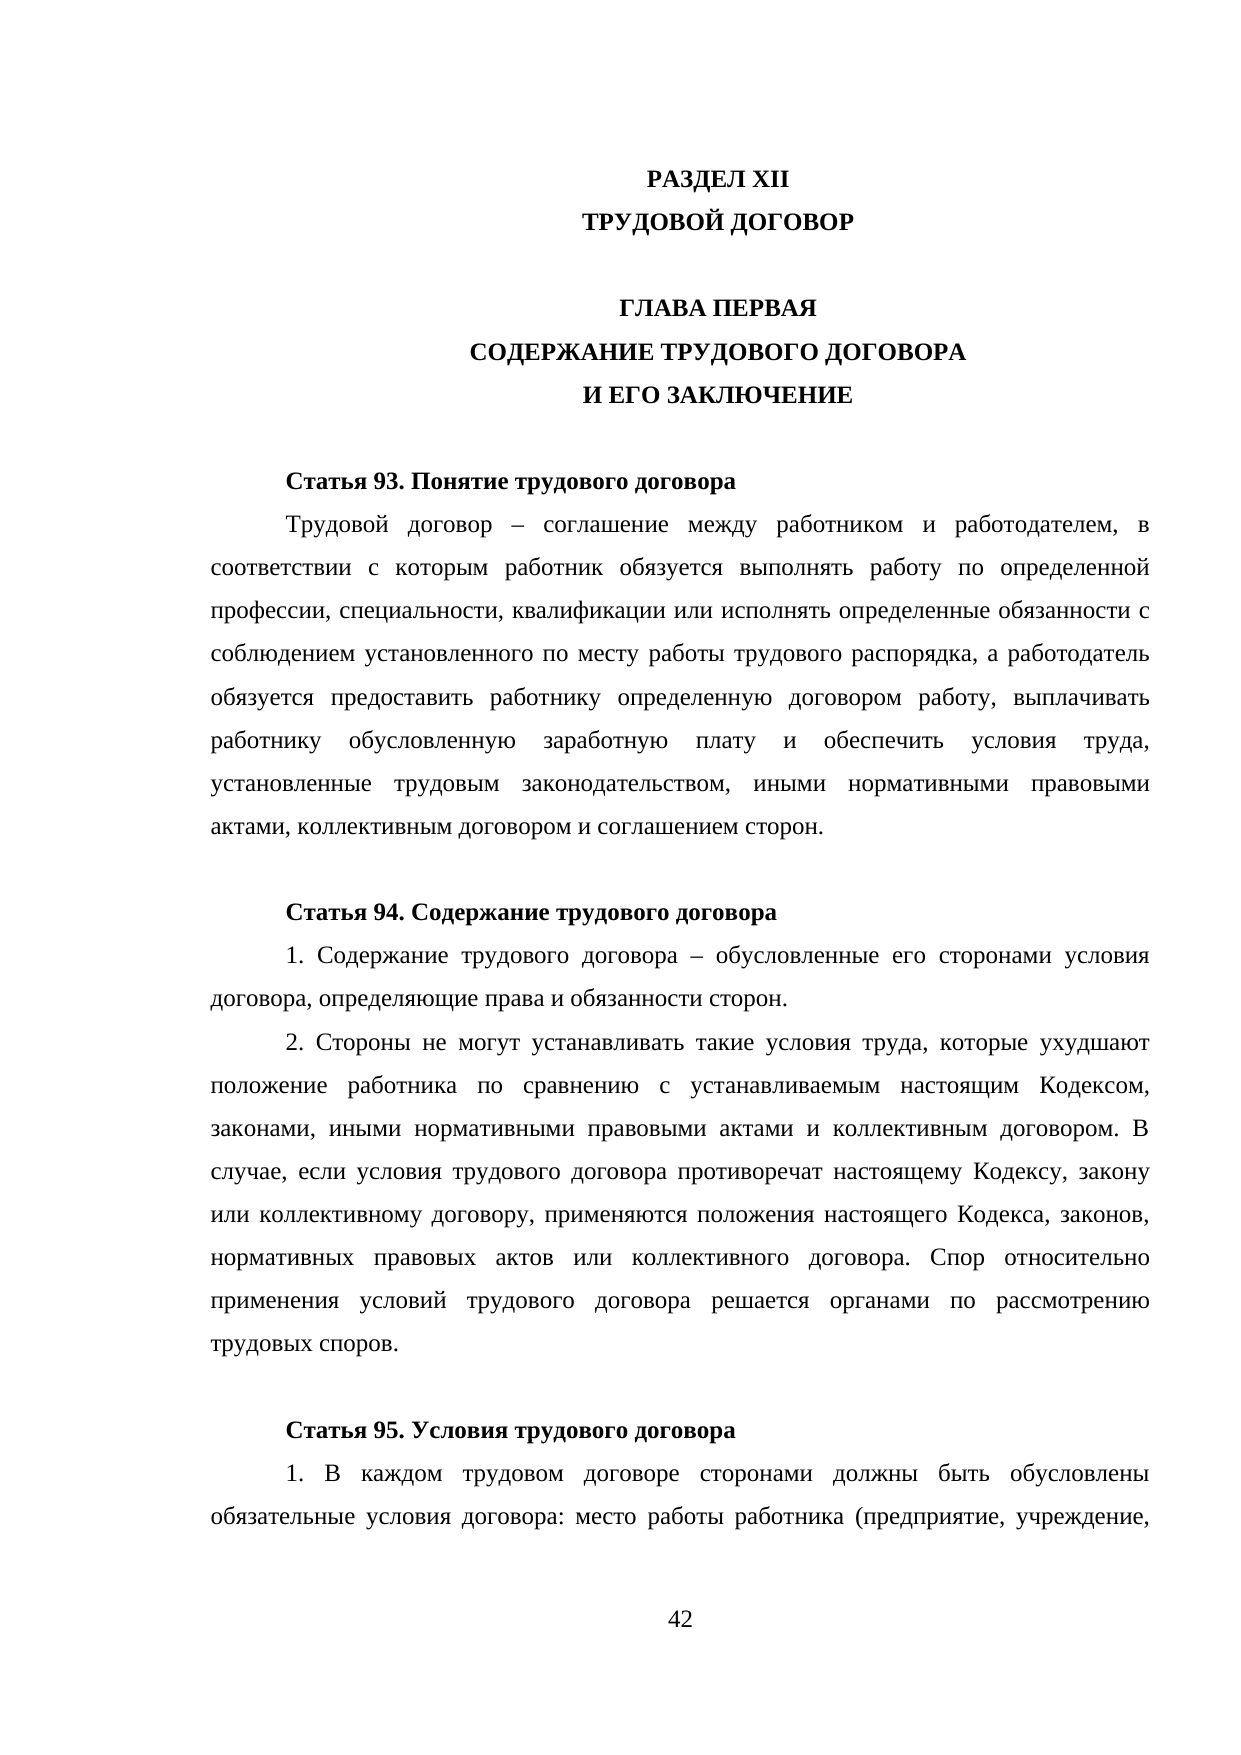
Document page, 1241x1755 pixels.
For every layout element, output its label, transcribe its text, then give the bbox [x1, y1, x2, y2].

text Статья 93. Понятие трудового договора [210, 466, 1151, 495]
text Трудовой договор – соглашение между работником и работодателем, в соответствии с которым работник обязуется выполнять работу по определенной профессии, специальности, квалификации или исполнять определенные обязанности с соблюдением установленного по месту работы трудового распорядка, а работодатель обязуется предоставить работнику определенную договором работу, выплачивать работнику обусловленную заработную плату и обеспечить условия труда, установленные трудовым законодательством, иными нормативными правовыми актами, коллективным договором и соглашением сторон. [210, 509, 1151, 840]
text Статья 95. Условия трудового договора [210, 1415, 1151, 1443]
text И ЕГО ЗАКЛЮЧЕНИЕ [210, 380, 1151, 408]
text 2. Стороны не могут устанавливать такие условия труда, которые ухудшают положение работника по сравнению с устанавливаемым настоящим Кодексом, законами, иными нормативными правовыми актами и коллективным договором. В случае, если условия трудового договора противоречат настоящему Кодексу, закону или коллективному договору, применяются положения настоящего Кодекса, законов, нормативных правовых актов или коллективного договора. Спор относительно применения условий трудового договора решается органами по рассмотрению трудовых споров. [210, 1027, 1151, 1357]
text ТРУДОВОЙ ДОГОВОР [210, 207, 1151, 236]
text ГЛАВА ПЕРВАЯ [210, 293, 1151, 322]
text Статья 94. Содержание трудового договора [210, 897, 1151, 926]
text 1. В каждом трудовом договоре сторонами должны быть обусловлены обязательные условия договора: место работы работника (предприятие, учреждение, [210, 1458, 1151, 1530]
text 1. Содержание трудового договора – обусловленные его сторонами условия договора, определяющие права и обязанности сторон. [210, 940, 1151, 1012]
text РАЗДЕЛ XII [210, 164, 1151, 193]
text СОДЕРЖАНИЕ ТРУДОВОГО ДОГОВОРА [210, 337, 1151, 365]
